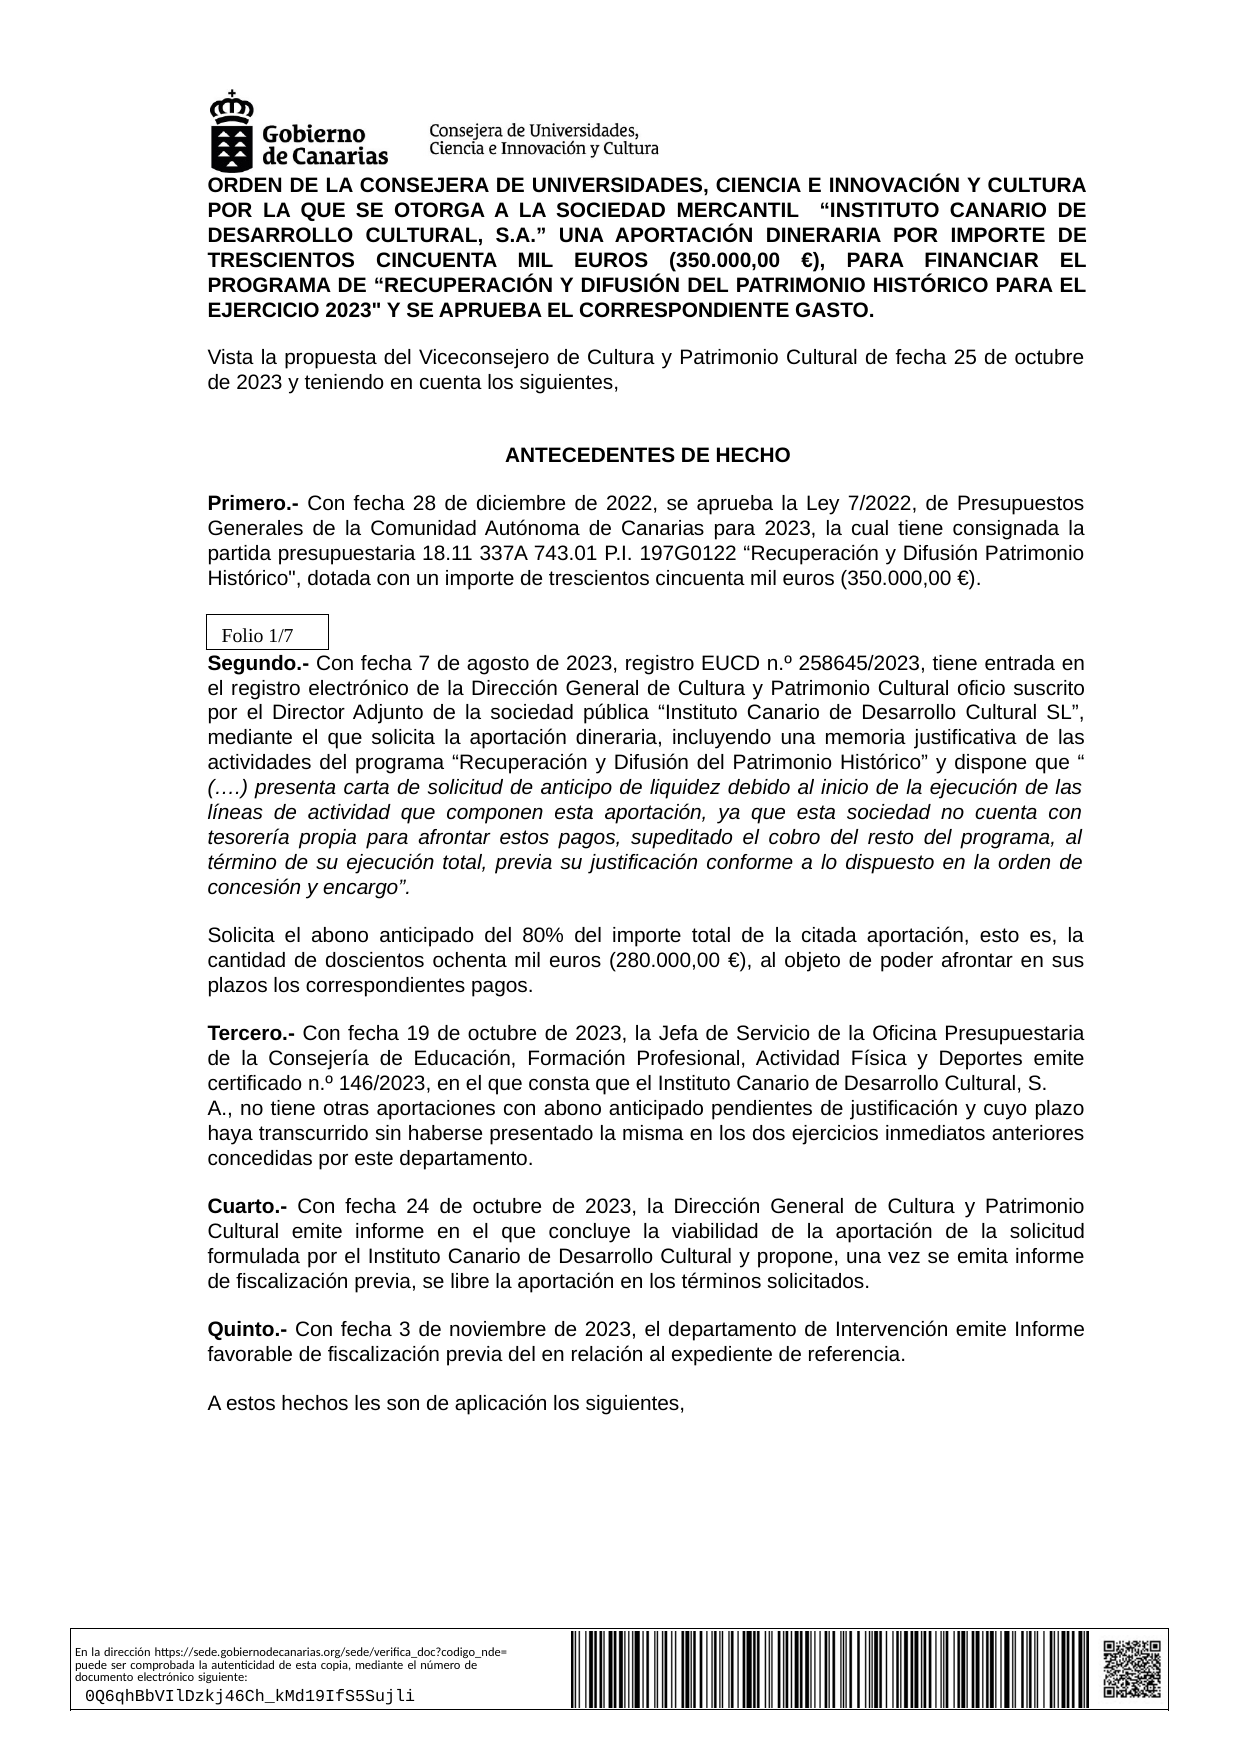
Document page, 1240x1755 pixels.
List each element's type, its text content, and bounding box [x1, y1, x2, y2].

text Vista la propuesta del Viceconsejero de Cultura y Patrimonio Cultural de fecha 25 de octubre de 2023 y teniendo en cuenta los siguientes, [207, 345, 1086, 394]
text Tercero.- Con fecha 19 de octubre de 2023, la Jefa de Servicio de la Oficina Presupuestaria de la Consejería de Educación, Formación Profesional, Actividad Física y Deportes emite certificado n.º 146/2023, en el que consta que el Instituto Canario de Desarrollo Cultural, S. [207, 1021, 1086, 1095]
text A estos hechos les son de aplicación los siguientes, [207, 1391, 1086, 1414]
text Solicita el abono anticipado del 80% del importe total de la citada aportación, esto es, la cantidad de doscientos ochenta mil euros (280.000,00 €), al objeto de poder afrontar en sus plazos los correspondientes pagos. [207, 923, 1086, 997]
text Primero.- Con fecha 28 de diciembre de 2022, se aprueba la Ley 7/2022, de Presupuestos Generales de la Comunidad Autónoma de Canarias para 2023, la cual tiene consignada la partida presupuestaria 18.11 337A 743.01 P.I. 197G0122 “Recuperación y Difusión Patrimonio Histórico", dotada con un importe de trescientos cincuenta mil euros (350.000,00 €). [207, 491, 1086, 590]
text Cuarto.- Con fecha 24 de octubre de 2023, la Dirección General de Cultura y Patrimonio Cultural emite informe en el que concluye la viabilidad de la aportación de la solicitud formulada por el Instituto Canario de Desarrollo Cultural y propone, una vez se emita informe de fiscalización previa, se libre la aportación en los términos solicitados. [207, 1194, 1086, 1293]
text A., no tiene otras aportaciones con abono anticipado pendientes de justificación y cuyo plazo haya transcurrido sin haberse presentado la misma en los dos ejercicios inmediatos anteriores concedidas por este departamento. [207, 1096, 1086, 1169]
subtitle ANTECEDENTES DE HECHO [208, 443, 1087, 467]
table_header Folio 1/7 [207, 615, 328, 649]
text ORDEN DE LA CONSEJERA DE UNIVERSIDADES, CIENCIA E INNOVACIÓN Y CULTURA POR LA QUE SE OTORGA A LA SOCIEDAD MERCANTIL “INSTITUTO CANARIO DE DESARROLLO CULTURAL, S.A.” UNA APORTACIÓN DINERARIA POR IMPORTE DE TRESCIENTOS CINCUENTA MIL EUROS (350.000,00 €), PARA FINANCIAR EL PROGRAMA DE “RECUPERACIÓN Y DIFUSIÓN DEL PATRIMONIO HISTÓRICO PARA EL EJERCICIO 2023" Y SE APRUEBA EL CORRESPONDIENTE GASTO. [207, 122, 1087, 322]
text Quinto.- Con fecha 3 de noviembre de 2023, el departamento de Intervención emite Informe favorable de fiscalización previa del en relación al expediente de referencia. [207, 1317, 1086, 1366]
text Segundo.- Con fecha 7 de agosto de 2023, registro EUCD n.º 258645/2023, tiene entrada en el registro electrónico de la Dirección General de Cultura y Patrimonio Cultural oficio suscrito por el Director Adjunto de la sociedad pública “Instituto Canario de Desarrollo Cultural SL”, mediante el que solicita la aportación dineraria, incluyendo una memoria justificativa de las actividades del programa “Recuperación y Difusión del Patrimonio Histórico” y dispone que “ (….) presenta carta de solicitud de anticipo de liquidez debido al inicio de la ejecución de las líneas de actividad que componen esta aportación, ya que esta sociedad no cuenta con tesorería propia para afrontar estos pagos, supeditado el cobro del resto del programa, al término de su ejecución total, previa su justificación conforme a lo dispuesto en la orden de concesión y encargo”. [207, 650, 1086, 898]
